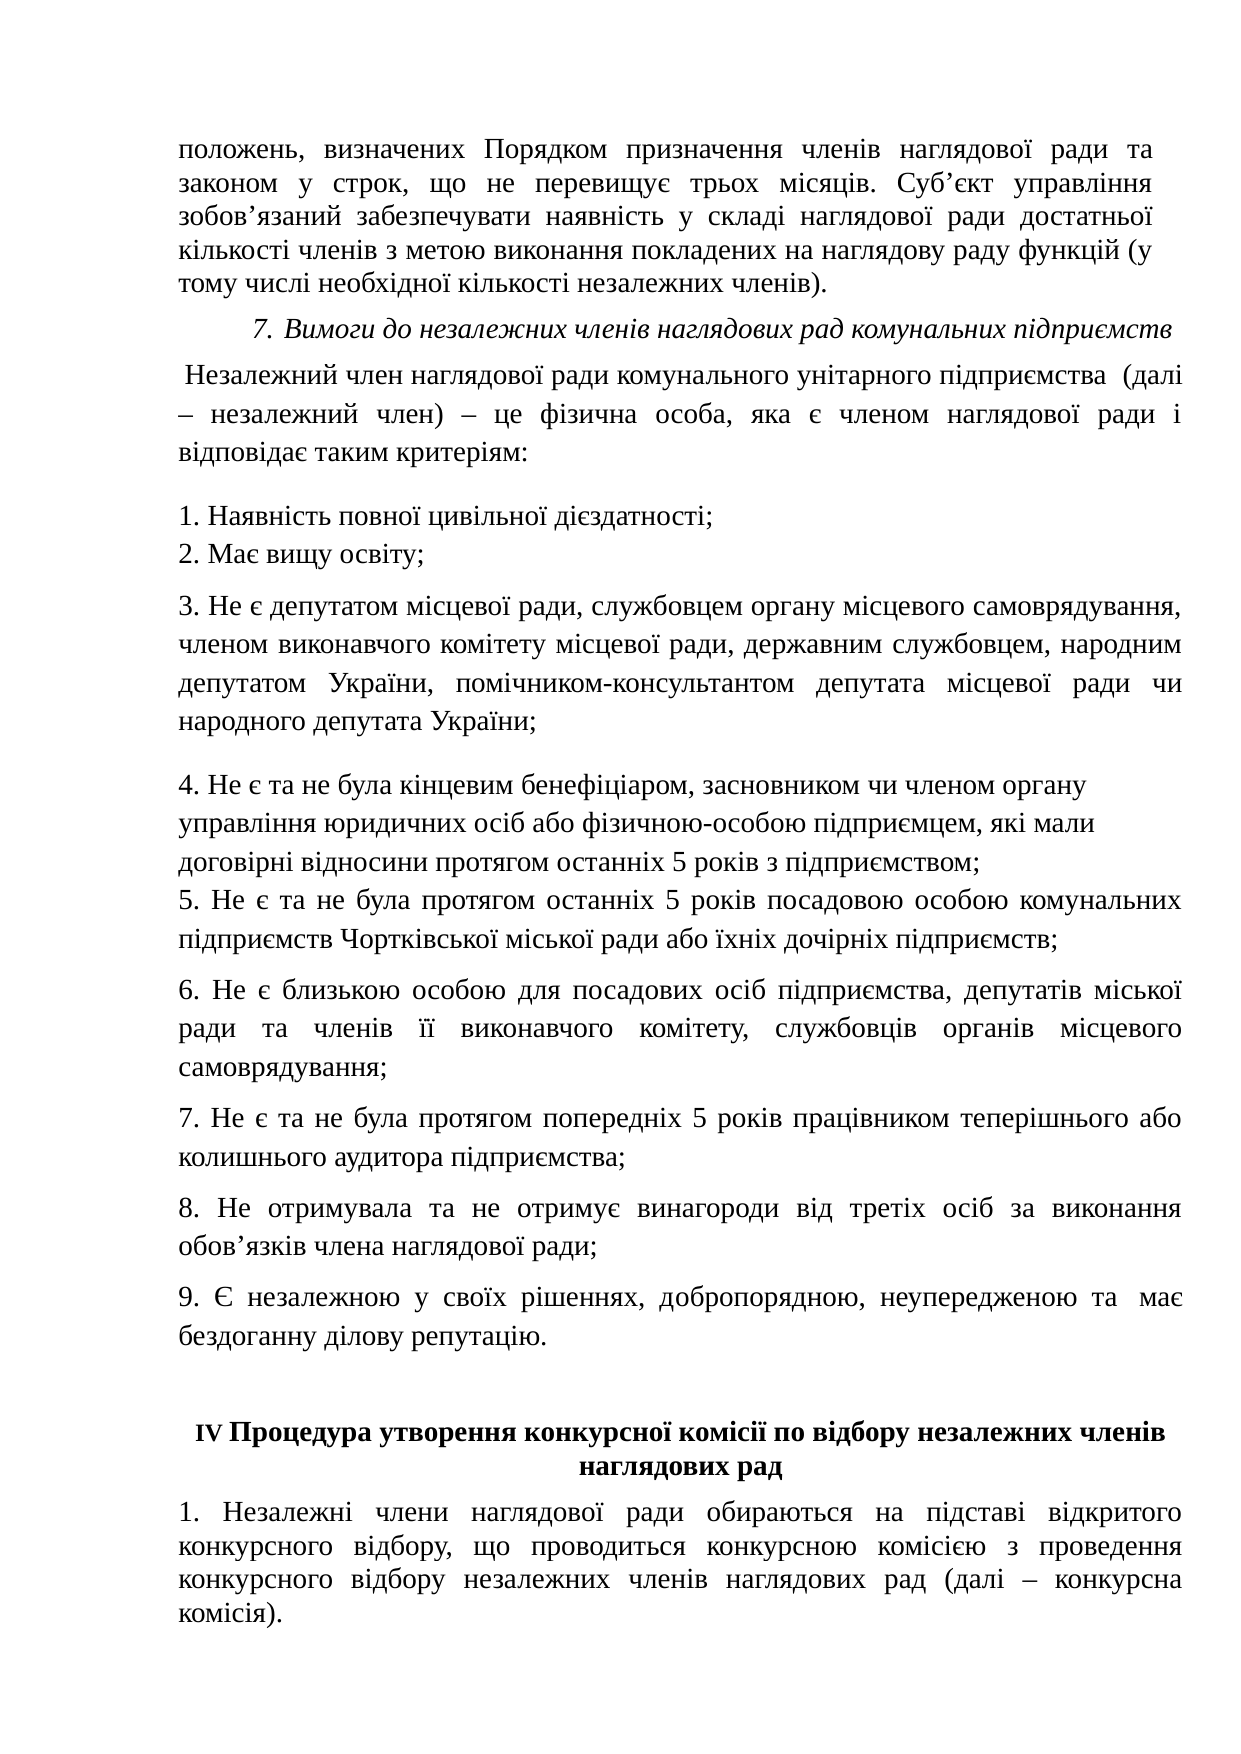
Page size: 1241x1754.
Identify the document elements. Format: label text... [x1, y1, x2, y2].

text 1. Незалежні члени наглядової ради обираються на підставі відкритого конкурсного відбору, що проводиться конкурсною комісією з проведення конкурсного відбору незалежних членів наглядових рад (далі – конкурсна комісія). [178, 1494, 1183, 1628]
text 4. Не є та не була кінцевим бенефіціаром, засновником чи членом органу управління юридичних осіб або фізичною-особою підприємцем, які мали договірні відносини протягом останніх 5 років з підприємством; [178, 767, 1154, 877]
text 5. Не є та не була протягом останніх 5 років посадовою особою комунальних підприємств Чортківської міської ради або їхніх дочірніх підприємств; [178, 882, 1183, 954]
text Незалежний член наглядової ради комунального унітарного підприємства (далі – незалежний член) – це фізична особа, яка є членом наглядової ради і відповідає таким критеріям: [178, 357, 1183, 468]
text 6. Не є близькою особою для посадових осіб підприємства, депутатів міської ради та членів її виконавчого комітету, службовців органів місцевого самоврядування; [178, 972, 1183, 1083]
text ІV Процедура утворення конкурсної комісії по відбору незалежних членів наглядових рад [178, 1414, 1183, 1482]
text 1. Наявність повної цивільної дієздатності; [178, 498, 1154, 532]
text 7. Не є та не була протягом попередніх 5 років працівником теперішнього або колишнього аудитора підприємства; [178, 1100, 1183, 1172]
text 9. Є незалежною у своїх рішеннях, добропорядною, неупередженою та має бездоганну ділову репутацію. [178, 1279, 1183, 1351]
text 3. Не є депутатом місцевої ради, службовцем органу місцевого самоврядування, членом виконавчого комітету місцевої ради, державним службовцем, народним депутатом України, помічником-консультантом депутата місцевої ради чи народного депутата України; [178, 588, 1183, 737]
text 7. Вимоги до незалежних членів наглядових рад комунальних підприємств [178, 311, 1183, 345]
text положень, визначених Порядком призначення членів наглядової ради та законом у строк, що не перевищує трьох місяців. Суб’єкт управління зобов’язаний забезпечувати наявність у складі наглядової ради достатньої кількості членів з метою виконання покладених на наглядову раду функцій (у тому числі необхідної кількості незалежних членів). [178, 131, 1154, 299]
text 8. Не отримувала та не отримує винагороди від третіх осіб за виконання обов’язків члена наглядової ради; [178, 1190, 1183, 1262]
text 2. Має вищу освіту; [178, 537, 1183, 570]
